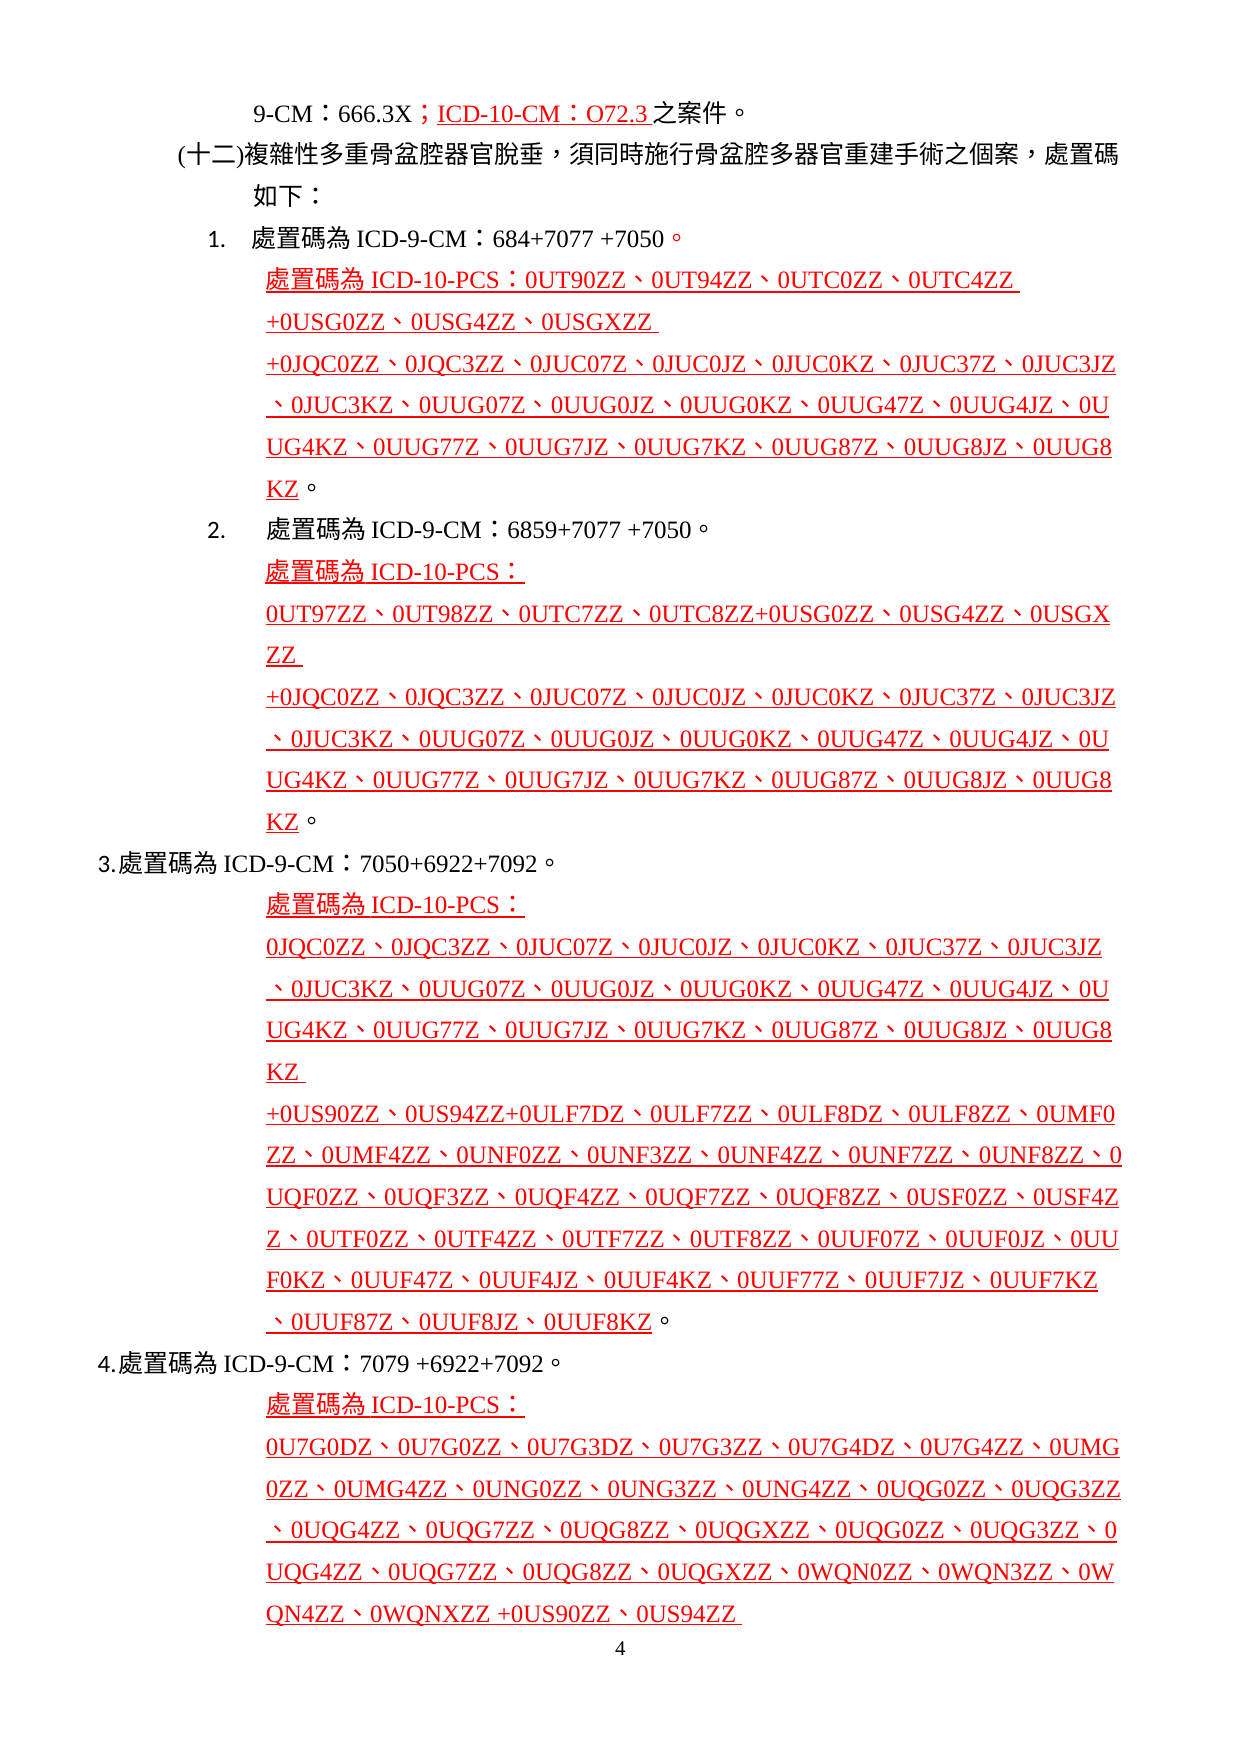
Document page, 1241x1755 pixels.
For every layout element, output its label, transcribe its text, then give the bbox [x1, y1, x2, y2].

text (十二)複雜性多重骨盆腔器官脫垂，須同時施行骨盆腔多器官重建手術之個案，處置碼如下： [177, 130, 1122, 214]
text 處置碼為ICD-10-PCS：0UT90ZZ、0UT94ZZ、0UTC0ZZ、0UTC4ZZ +0USG0ZZ、0USG4ZZ、0USGXZZ +0JQC0ZZ、0JQC3ZZ、0JUC07Z、0JUC0JZ、0JUC0KZ、0JUC37Z、0JUC3JZ、0JUC3KZ、0UUG07Z、0UUG0JZ、0UUG0KZ、0UUG47Z、0UUG4JZ、0UUG4KZ、0UUG77Z、0UUG7JZ、0UUG7KZ、0UUG87Z、0UUG8JZ、0UUG8KZ。 [266, 255, 1122, 505]
text 處置碼為ICD-10-PCS：0JQC0ZZ、0JQC3ZZ、0JUC07Z、0JUC0JZ、0JUC0KZ、0JUC37Z、0JUC3JZ、0JUC3KZ、0UUG07Z、0UUG0JZ、0UUG0KZ、0UUG47Z、0UUG4JZ、0UUG4KZ、0UUG77Z、0UUG7JZ、0UUG7KZ、0UUG87Z、0UUG8JZ、0UUG8KZ +0US90ZZ、0US94ZZ+0ULF7DZ、0ULF7ZZ、0ULF8DZ、0ULF8ZZ、0UMF0ZZ、0UMF4ZZ、0UNF0ZZ、0UNF3ZZ、0UNF4ZZ、0UNF7ZZ、0UNF8ZZ、0 [266, 880, 1122, 1165]
list 處置碼為ICD-9-CM：684+7077 +7050。 [207, 214, 1122, 255]
list 處置碼為ICD-9-CM：7050+6922+7092。 [97, 839, 1122, 880]
text 9-CM：666.3X；ICD-10-CM：O72.3之案件。 [177, 89, 1122, 130]
text UQF0ZZ、0UQF3ZZ、0UQF4ZZ、0UQF7ZZ、0UQF8ZZ、0USF0ZZ、0USF4ZZ、0UTF0ZZ、0UTF4ZZ、0UTF7ZZ、0UTF8ZZ、0UUF07Z、0UUF0JZ、0UUF0KZ、0UUF47Z、0UUF4JZ、0UUF4KZ、0UUF77Z、0UUF7JZ、0UUF7KZ、0UUF87Z、0UUF8JZ、0UUF8KZ。 [266, 1167, 1122, 1339]
list 處置碼為ICD-9-CM：7079 +6922+7092。 [97, 1339, 1122, 1380]
text 處置碼為ICD-10-PCS：0U7G0DZ、0U7G0ZZ、0U7G3DZ、0U7G3ZZ、0U7G4DZ、0U7G4ZZ、0UMG0ZZ、0UMG4ZZ、0UNG0ZZ、0UNG3ZZ、0UNG4ZZ、0UQG0ZZ、0UQG3ZZ、0UQG4ZZ、0UQG7ZZ、0UQG8ZZ、0UQGXZZ、0UQG0ZZ、0UQG3ZZ、0UQG4ZZ、0UQG7ZZ、0UQG8ZZ、0UQGXZZ、0WQN0ZZ、0WQN3ZZ、0WQN4ZZ、0WQNXZZ +0US90ZZ、0US94ZZ [266, 1380, 1122, 1630]
list 處置碼為ICD-9-CM：6859+7077 +7050。 [207, 505, 1122, 547]
text 處置碼為ICD-10-PCS：0UT97ZZ、0UT98ZZ、0UTC7ZZ、0UTC8ZZ+0USG0ZZ、0USG4ZZ、0USGXZZ +0JQC0ZZ、0JQC3ZZ、0JUC07Z、0JUC0JZ、0JUC0KZ、0JUC37Z、0JUC3JZ、0JUC3KZ、0UUG07Z、0UUG0JZ、0UUG0KZ、0UUG47Z、0UUG4JZ、0UUG4KZ、0UUG77Z、0UUG7JZ、0UUG7KZ、0UUG87Z、0UUG8JZ、0UUG8KZ。 [265, 547, 1122, 839]
